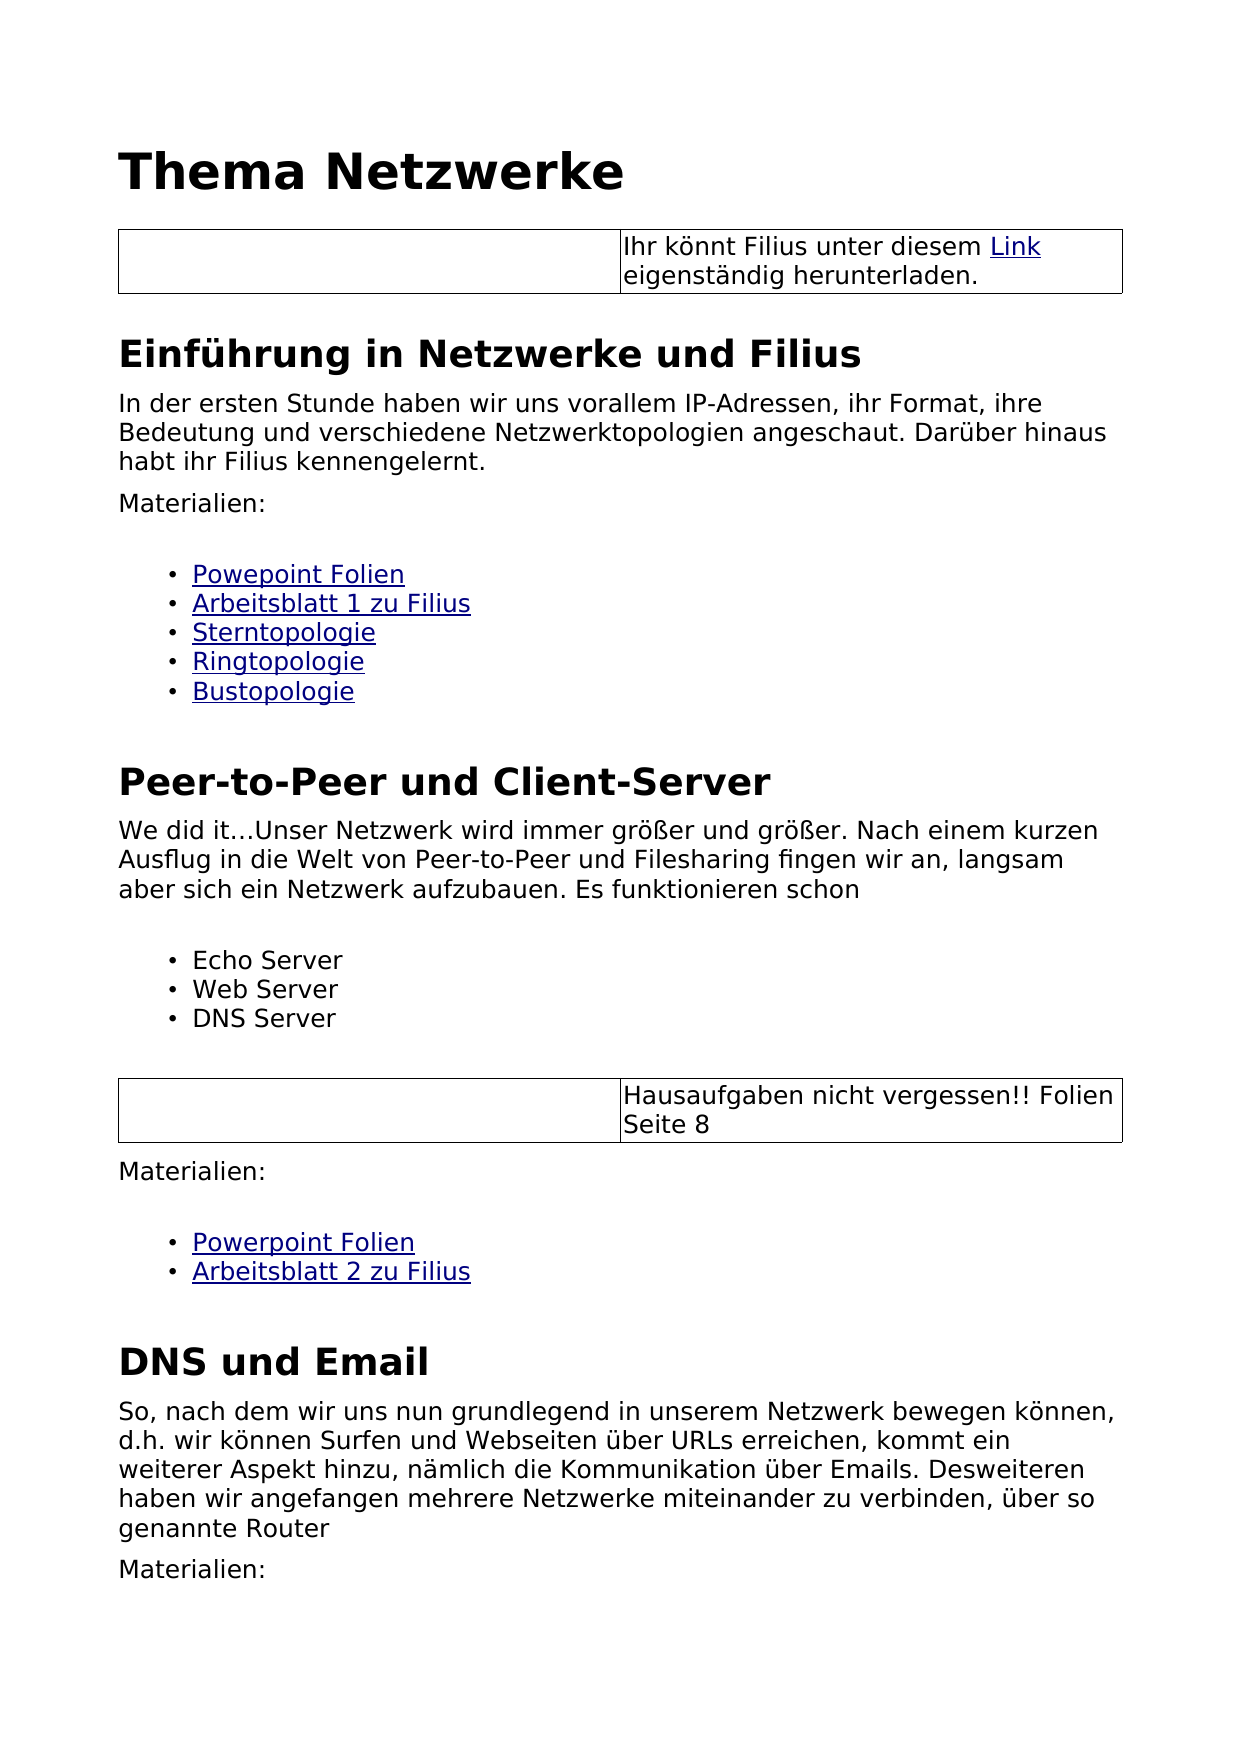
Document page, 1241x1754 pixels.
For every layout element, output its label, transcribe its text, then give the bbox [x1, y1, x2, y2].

text We did it…Unser Netzwerk wird immer größer und größer. Nach einem kurzen Ausflug in die Welt von Peer-to-Peer und Filesharing fingen wir an, langsam aber sich ein Netzwerk aufzubauen. Es funktionieren schon [118, 817, 1122, 904]
table_header Ihr könnt Filius unter diesem Link eigenständig herunterladen. [621, 230, 1122, 293]
list Arbeitsblatt 1 zu Filius [177, 589, 1122, 618]
subtitle Thema Netzwerke [118, 143, 1122, 201]
text So, nach dem wir uns nun grundlegend in unserem Netzwerk bewegen können, d.h. wir können Surfen und Webseiten über URLs erreichen, kommt ein weiterer Aspekt hinzu, nämlich die Kommunikation über Emails. Desweiteren haben wir angefangen mehrere Netzwerke miteinander zu verbinden, über so genannte Router [118, 1397, 1122, 1543]
list Arbeitsblatt 2 zu Filius [177, 1257, 1122, 1286]
text Materialien: [118, 1157, 1122, 1186]
list DNS Server [177, 1004, 1122, 1033]
table_header [119, 230, 620, 293]
list Sterntopologie [177, 618, 1122, 648]
subtitle Einführung in Netzwerke und Filius [118, 333, 1122, 376]
text Materialien: [118, 1555, 1122, 1584]
table_header Hausaufgaben nicht vergessen!! Folien Seite 8 [621, 1079, 1122, 1142]
subtitle Peer-to-Peer und Client-Server [118, 760, 1122, 804]
list Powerpoint Folien [177, 1228, 1122, 1257]
text In der ersten Stunde haben wir uns vorallem IP-Adressen, ihr Format, ihre Bedeutung und verschiedene Netzwerktopologien angeschaut. Darüber hinaus habt ihr Filius kennengelernt. [118, 389, 1122, 476]
subtitle DNS und Email [118, 1341, 1122, 1384]
list Web Server [177, 975, 1122, 1004]
list Ringtopologie [177, 648, 1122, 677]
text Materialien: [118, 489, 1122, 518]
table_header [119, 1079, 620, 1142]
list Echo Server [177, 946, 1122, 975]
list Powepoint Folien [177, 560, 1122, 589]
list Bustopologie [177, 677, 1122, 706]
